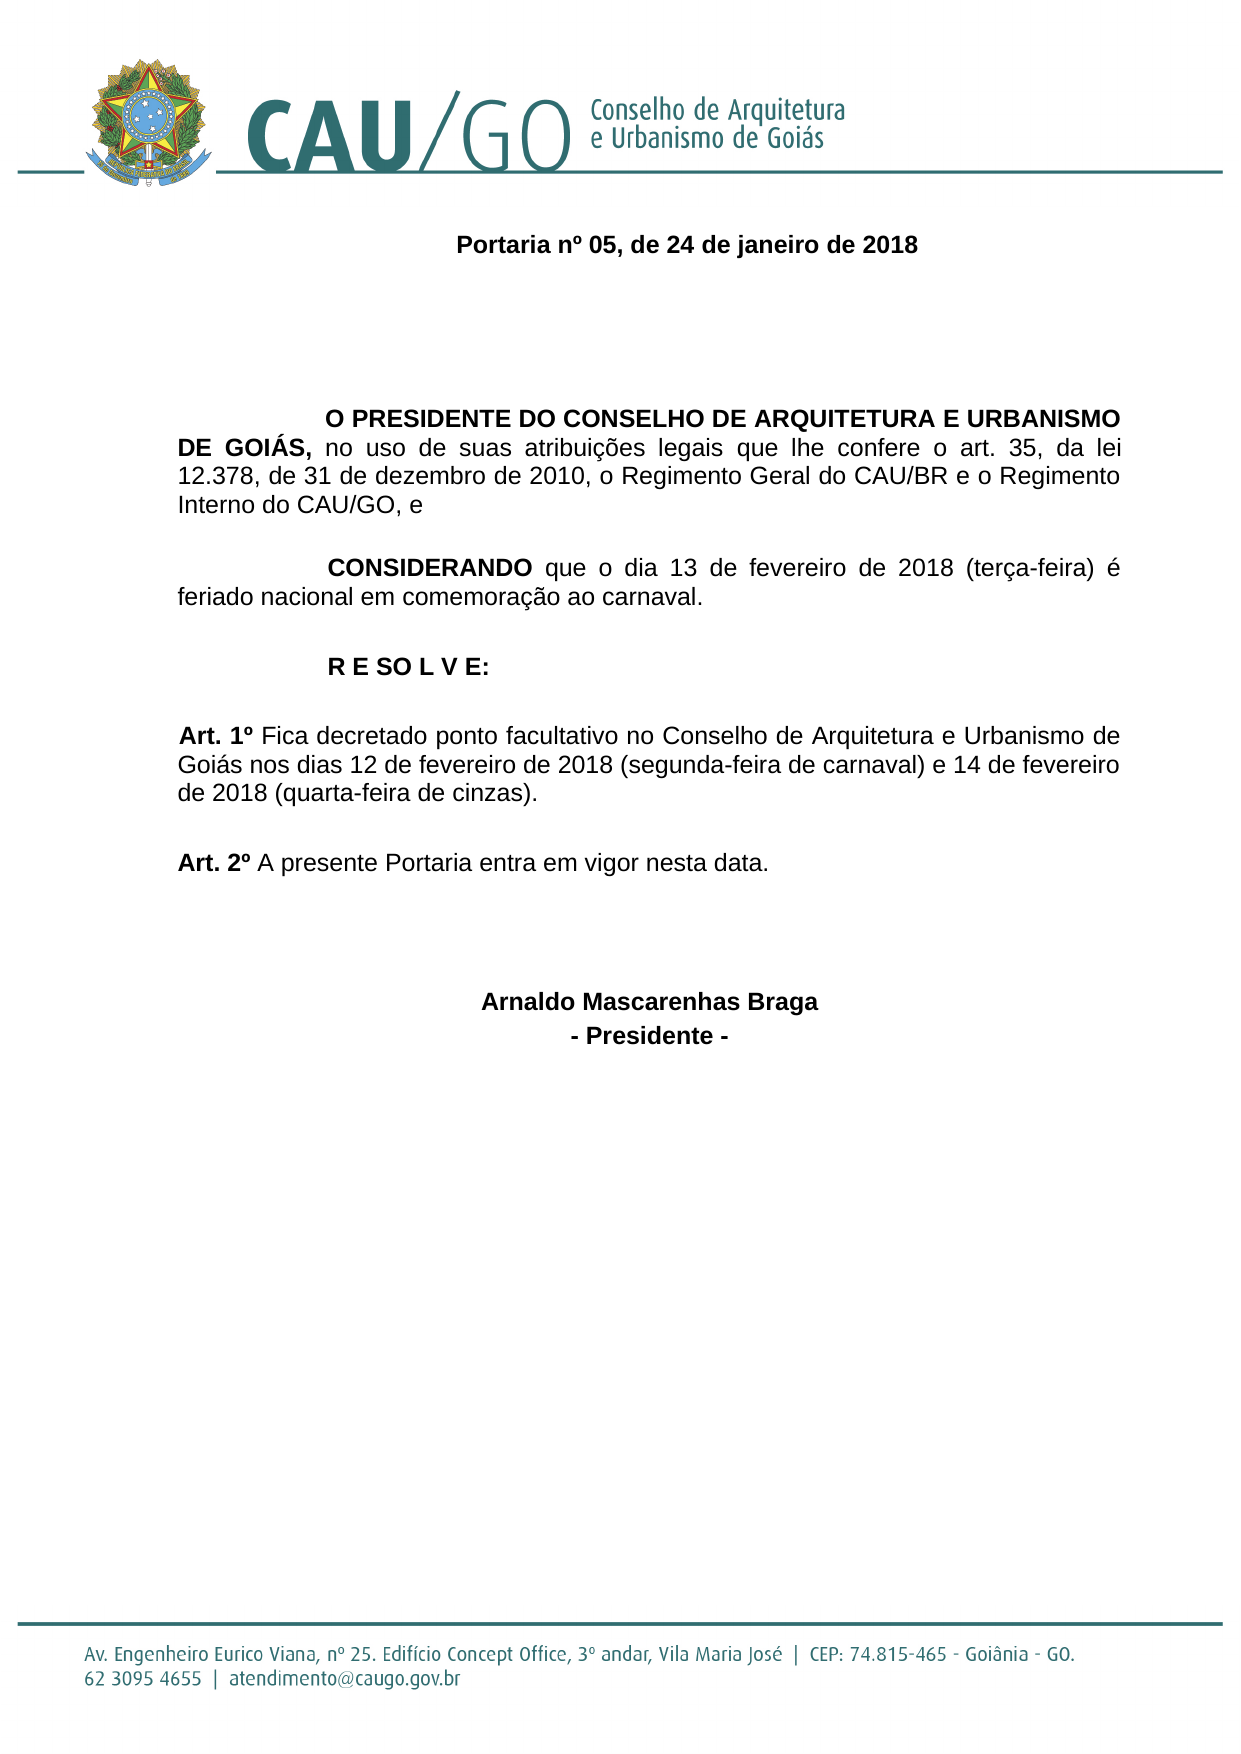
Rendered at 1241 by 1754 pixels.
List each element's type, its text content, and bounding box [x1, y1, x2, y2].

text CONSIDERANDO que o dia 13 de fevereiro de 2018 (terça-feira) é feriado nacional em comemoração ao carnaval. [177, 553, 1122, 611]
text Art. 2º A presente Portaria entra em vigor nesta data. [177, 848, 1122, 877]
text Art. 1º Fica decretado ponto facultativo no Conselho de Arquitetura e Urbanismo de Goiás nos dias 12 de fevereiro de 2018 (segunda-feira de carnaval) e 14 de fevereiro de 2018 (quarta-feira de cinzas). [177, 721, 1122, 807]
text Arnaldo Mascarenhas Braga [177, 987, 1122, 1015]
text O PRESIDENTE DO CONSELHO DE ARQUITETURA E URBANISMO DE GOIÁS, no uso de suas atribuições legais que lhe confere o art. 35, da lei 12.378, de 31 de dezembro de 2010, o Regimento Geral do CAU/BR e o Regimento Interno do CAU/GO, e [177, 404, 1122, 519]
list Portaria nº 05, de 24 de janeiro de 2018 [215, 230, 1122, 259]
picture [0, 0, 1239, 207]
picture [0, 1605, 1240, 1754]
text - Presidente - [177, 1021, 1122, 1050]
text R E SO L V E: [252, 652, 1122, 680]
